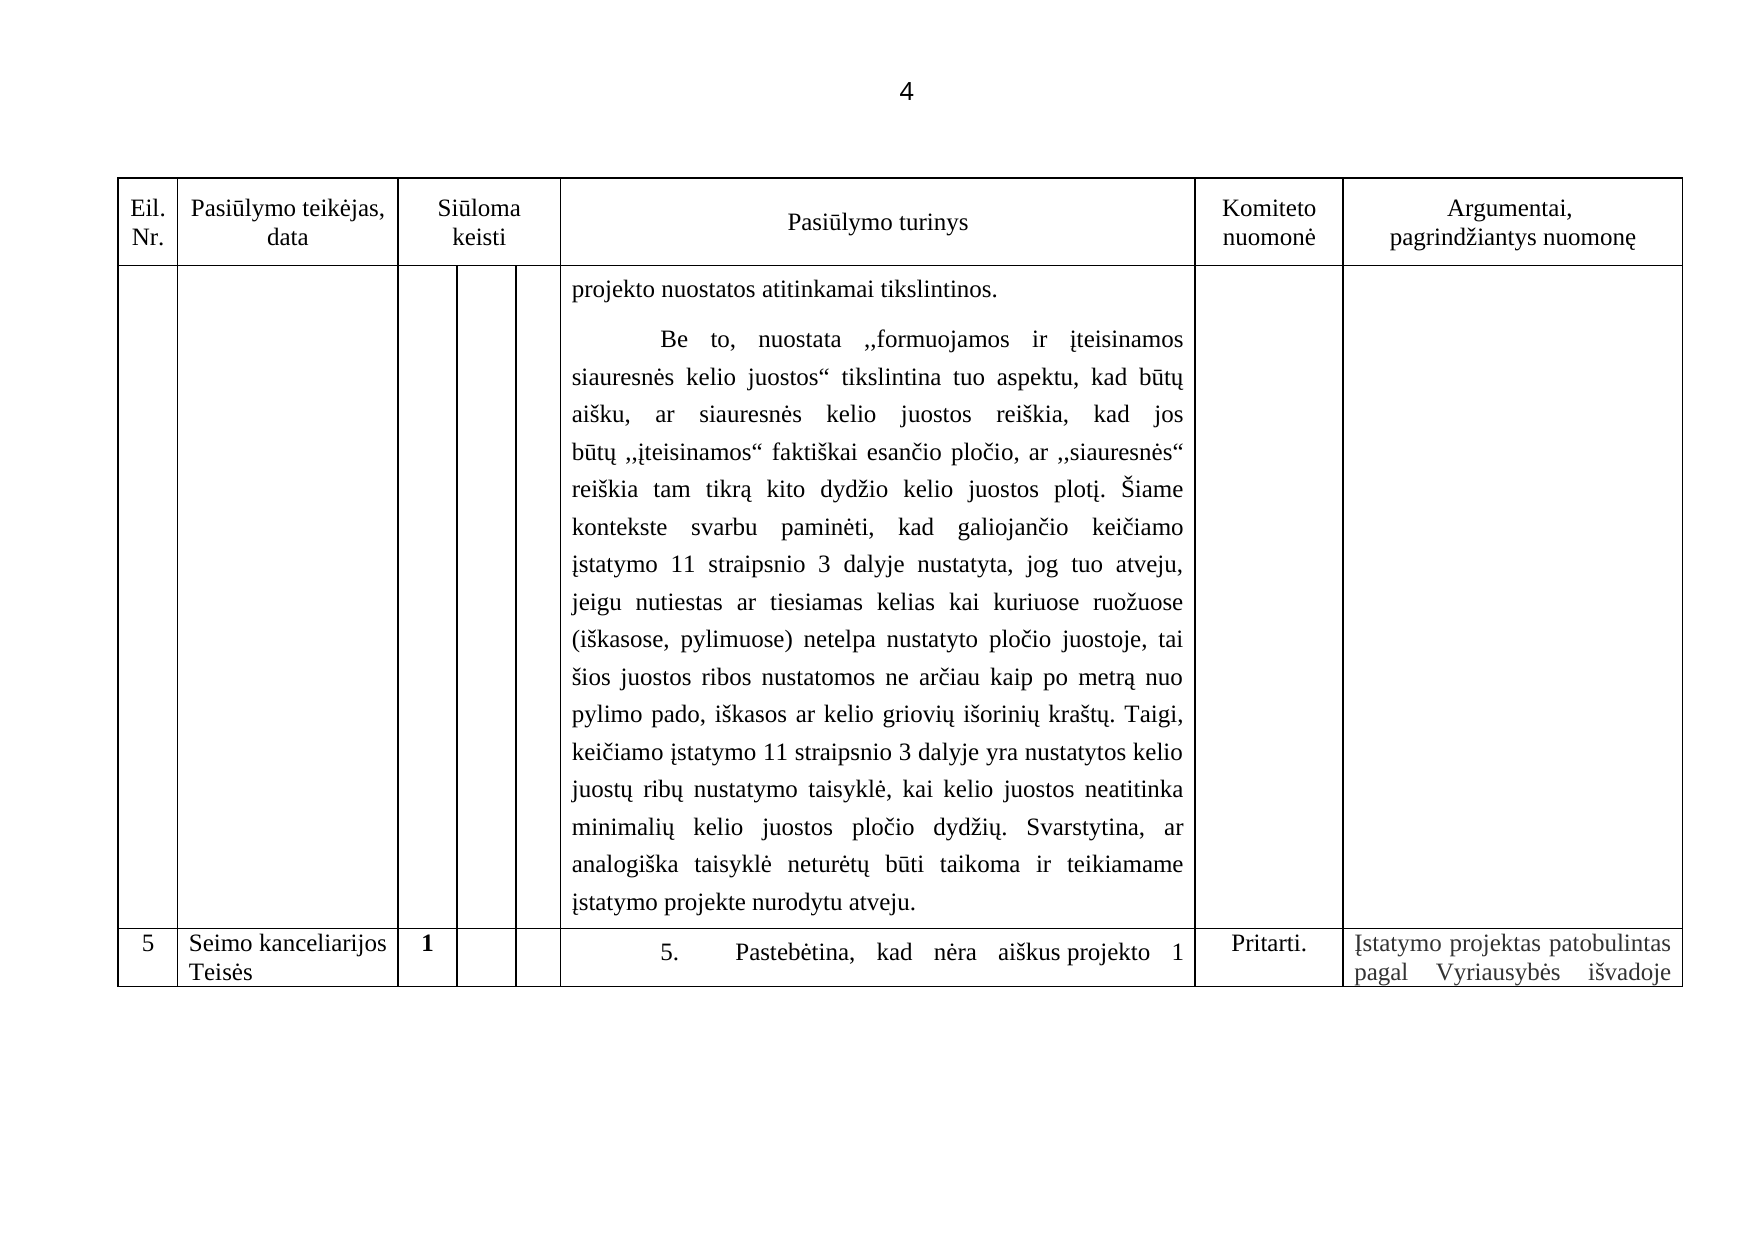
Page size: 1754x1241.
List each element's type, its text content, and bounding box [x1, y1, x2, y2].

table_header Pasiūlymo teikėjas, data [178, 179, 397, 265]
table_cell Seimo kanceliarijos Teisės [178, 929, 397, 986]
table_cell 5 [119, 929, 177, 986]
table_cell [517, 266, 560, 928]
table_cell Pritarti. [1196, 929, 1342, 986]
table_cell 1 [399, 929, 456, 986]
table_cell [119, 266, 177, 928]
table_cell [399, 266, 456, 928]
table_header Komiteto nuomonė [1196, 179, 1342, 265]
table_cell [178, 266, 397, 928]
table_header Eil. Nr. [119, 179, 177, 265]
table_header Pasiūlymo turinys [561, 179, 1194, 265]
table_cell 5. Pastebėtina, kad nėra aiškus projekto 1 [561, 929, 1194, 986]
table_cell [1344, 266, 1682, 928]
table_cell [517, 929, 560, 986]
table_cell [458, 929, 515, 986]
table_header Argumentai, pagrindžiantys nuomonę [1344, 179, 1682, 265]
table_header Siūloma keisti [399, 179, 560, 265]
table_cell [458, 266, 515, 928]
table_cell projekto nuostatos atitinkamai tikslintinos. Be to, nuostata ,,formuojamos ir įteisinamos siauresnės kelio juostos“ tikslintina tuo aspektu, kad būtų aišku, ar siauresnės kelio juostos reiškia, kad jos būtų ,,įteisinamos“ faktiškai esančio pločio, ar ,,siauresnės“ reiškia tam tikrą kito dydžio kelio juostos plotį. Šiame kontekste svarbu paminėti, kad galiojančio keičiamo įstatymo 11 straipsnio 3 dalyje nustatyta, jog tuo atveju, jeigu nutiestas ar tiesiamas kelias kai kuriuose ruožuose (iškasose, pylimuose) netelpa nustatyto pločio juostoje, tai šios juostos ribos nustatomos ne arčiau kaip po metrą nuo pylimo pado, iškasos ar kelio griovių išorinių kraštų. Taigi, keičiamo įstatymo 11 straipsnio 3 dalyje yra nustatytos kelio juostų ribų nustatymo taisyklė, kai kelio juostos neatitinka minimalių kelio juostos pločio dydžių. Svarstytina, ar analogiška taisyklė neturėtų būti taikoma ir teikiamame įstatymo projekte nurodytu atveju. [561, 266, 1194, 928]
table_cell [1196, 266, 1342, 928]
